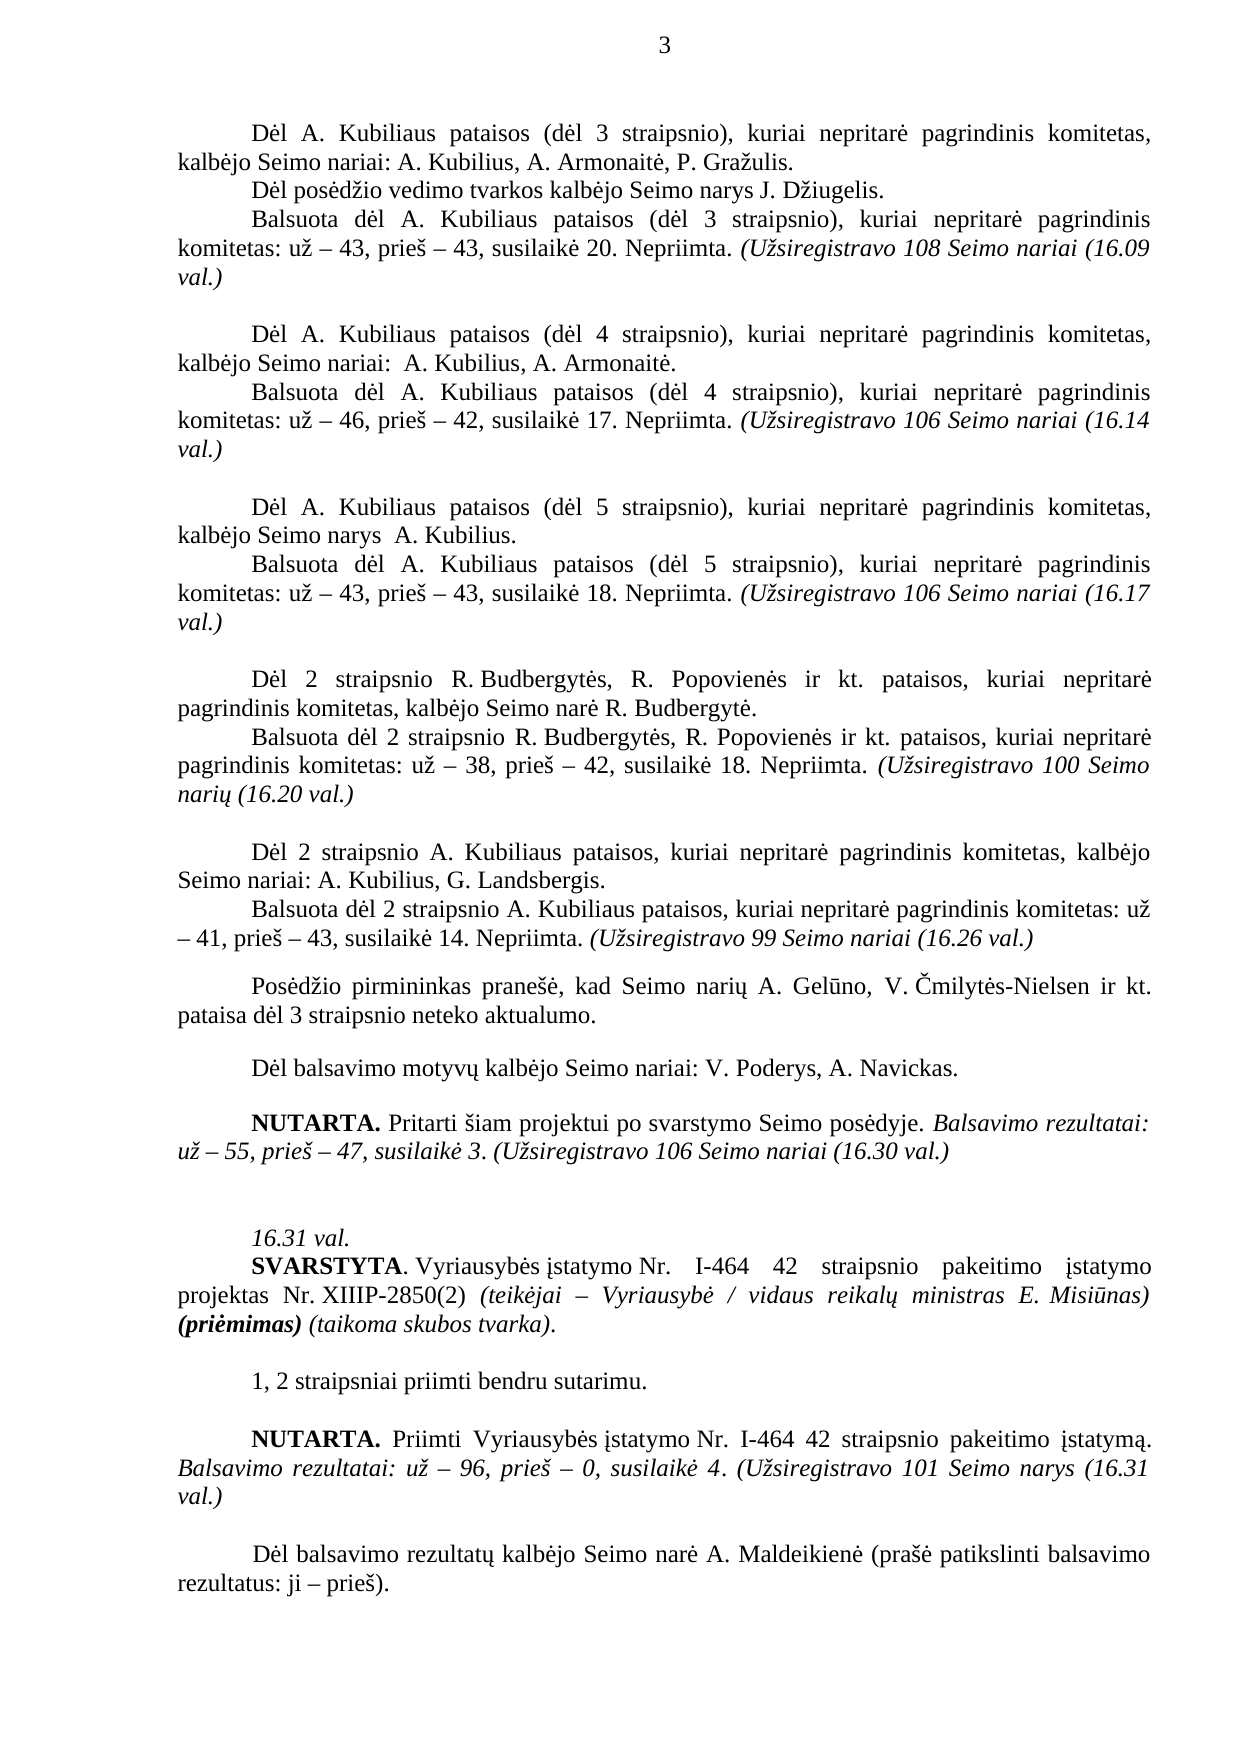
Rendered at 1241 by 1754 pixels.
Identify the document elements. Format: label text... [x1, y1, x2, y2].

text SVARSTYTA. Vyriausybės įstatymo Nr. I-464 42 straipsnio pakeitimo įstatymo projektas Nr. XIIIP-2850(2) (teikėjai – Vyriausybė / vidaus reikalų ministras E. Misiūnas) (priėmimas) (taikoma skubos tvarka). [177, 1251, 1152, 1338]
text Balsuota dėl 2 straipsnio A. Kubiliaus pataisos, kuriai nepritarė pagrindinis komitetas: už – 41, prieš – 43, susilaikė 14. Nepriimta. (Užsiregistravo 99 Seimo nariai (16.26 val.) [177, 894, 1152, 952]
text 16.31 val. [177, 1223, 1152, 1251]
text NUTARTA. Pritarti šiam projektui po svarstymo Seimo posėdyje. Balsavimo rezultatai: už – 55, prieš – 47, susilaikė 3. (Užsiregistravo 106 Seimo nariai (16.30 val.) [177, 1108, 1152, 1165]
text Dėl A. Kubiliaus pataisos (dėl 3 straipsnio), kuriai nepritarė pagrindinis komitetas, kalbėjo Seimo nariai: A. Kubilius, A. Armonaitė, P. Gražulis. [177, 118, 1152, 176]
text Dėl balsavimo motyvų kalbėjo Seimo nariai: V. Poderys, A. Navickas. [177, 1053, 1152, 1081]
text Balsuota dėl A. Kubiliaus pataisos (dėl 4 straipsnio), kuriai nepritarė pagrindinis komitetas: už – 46, prieš – 42, susilaikė 17. Nepriimta. (Užsiregistravo 106 Seimo nariai (16.14 val.) [177, 377, 1152, 463]
text Balsuota dėl 2 straipsnio R. Budbergytės, R. Popovienės ir kt. pataisos, kuriai nepritarė pagrindinis komitetas: už – 38, prieš – 42, susilaikė 18. Nepriimta. (Užsiregistravo 100 Seimo narių (16.20 val.) [177, 722, 1152, 808]
text Dėl posėdžio vedimo tvarkos kalbėjo Seimo narys J. Džiugelis. [177, 176, 1152, 204]
text Dėl A. Kubiliaus pataisos (dėl 4 straipsnio), kuriai nepritarė pagrindinis komitetas, kalbėjo Seimo nariai: A. Kubilius, A. Armonaitė. [177, 319, 1152, 377]
text Posėdžio pirmininkas pranešė, kad Seimo narių A. Gelūno, V. Čmilytės-Nielsen ir kt. pataisa dėl 3 straipsnio neteko aktualumo. [177, 971, 1152, 1028]
text 1, 2 straipsniai priimti bendru sutarimu. [177, 1366, 1152, 1395]
text Dėl balsavimo rezultatų kalbėjo Seimo narė A. Maldeikienė (prašė patikslinti balsavimo rezultatus: ji – prieš). [177, 1539, 1152, 1596]
text NUTARTA. Priimti Vyriausybės įstatymo Nr. I-464 42 straipsnio pakeitimo įstatymą. Balsavimo rezultatai: už – 96, prieš – 0, susilaikė 4. (Užsiregistravo 101 Seimo narys (16.31 val.) [177, 1424, 1152, 1510]
text Balsuota dėl A. Kubiliaus pataisos (dėl 5 straipsnio), kuriai nepritarė pagrindinis komitetas: už – 43, prieš – 43, susilaikė 18. Nepriimta. (Užsiregistravo 106 Seimo nariai (16.17 val.) [177, 549, 1152, 636]
text Dėl 2 straipsnio R. Budbergytės, R. Popovienės ir kt. pataisos, kuriai nepritarė pagrindinis komitetas, kalbėjo Seimo narė R. Budbergytė. [177, 664, 1152, 722]
text Dėl A. Kubiliaus pataisos (dėl 5 straipsnio), kuriai nepritarė pagrindinis komitetas, kalbėjo Seimo narys A. Kubilius. [177, 492, 1152, 549]
text Balsuota dėl A. Kubiliaus pataisos (dėl 3 straipsnio), kuriai nepritarė pagrindinis komitetas: už – 43, prieš – 43, susilaikė 20. Nepriimta. (Užsiregistravo 108 Seimo nariai (16.09 val.) [177, 204, 1152, 291]
text Dėl 2 straipsnio A. Kubiliaus pataisos, kuriai nepritarė pagrindinis komitetas, kalbėjo Seimo nariai: A. Kubilius, G. Landsbergis. [177, 837, 1152, 894]
